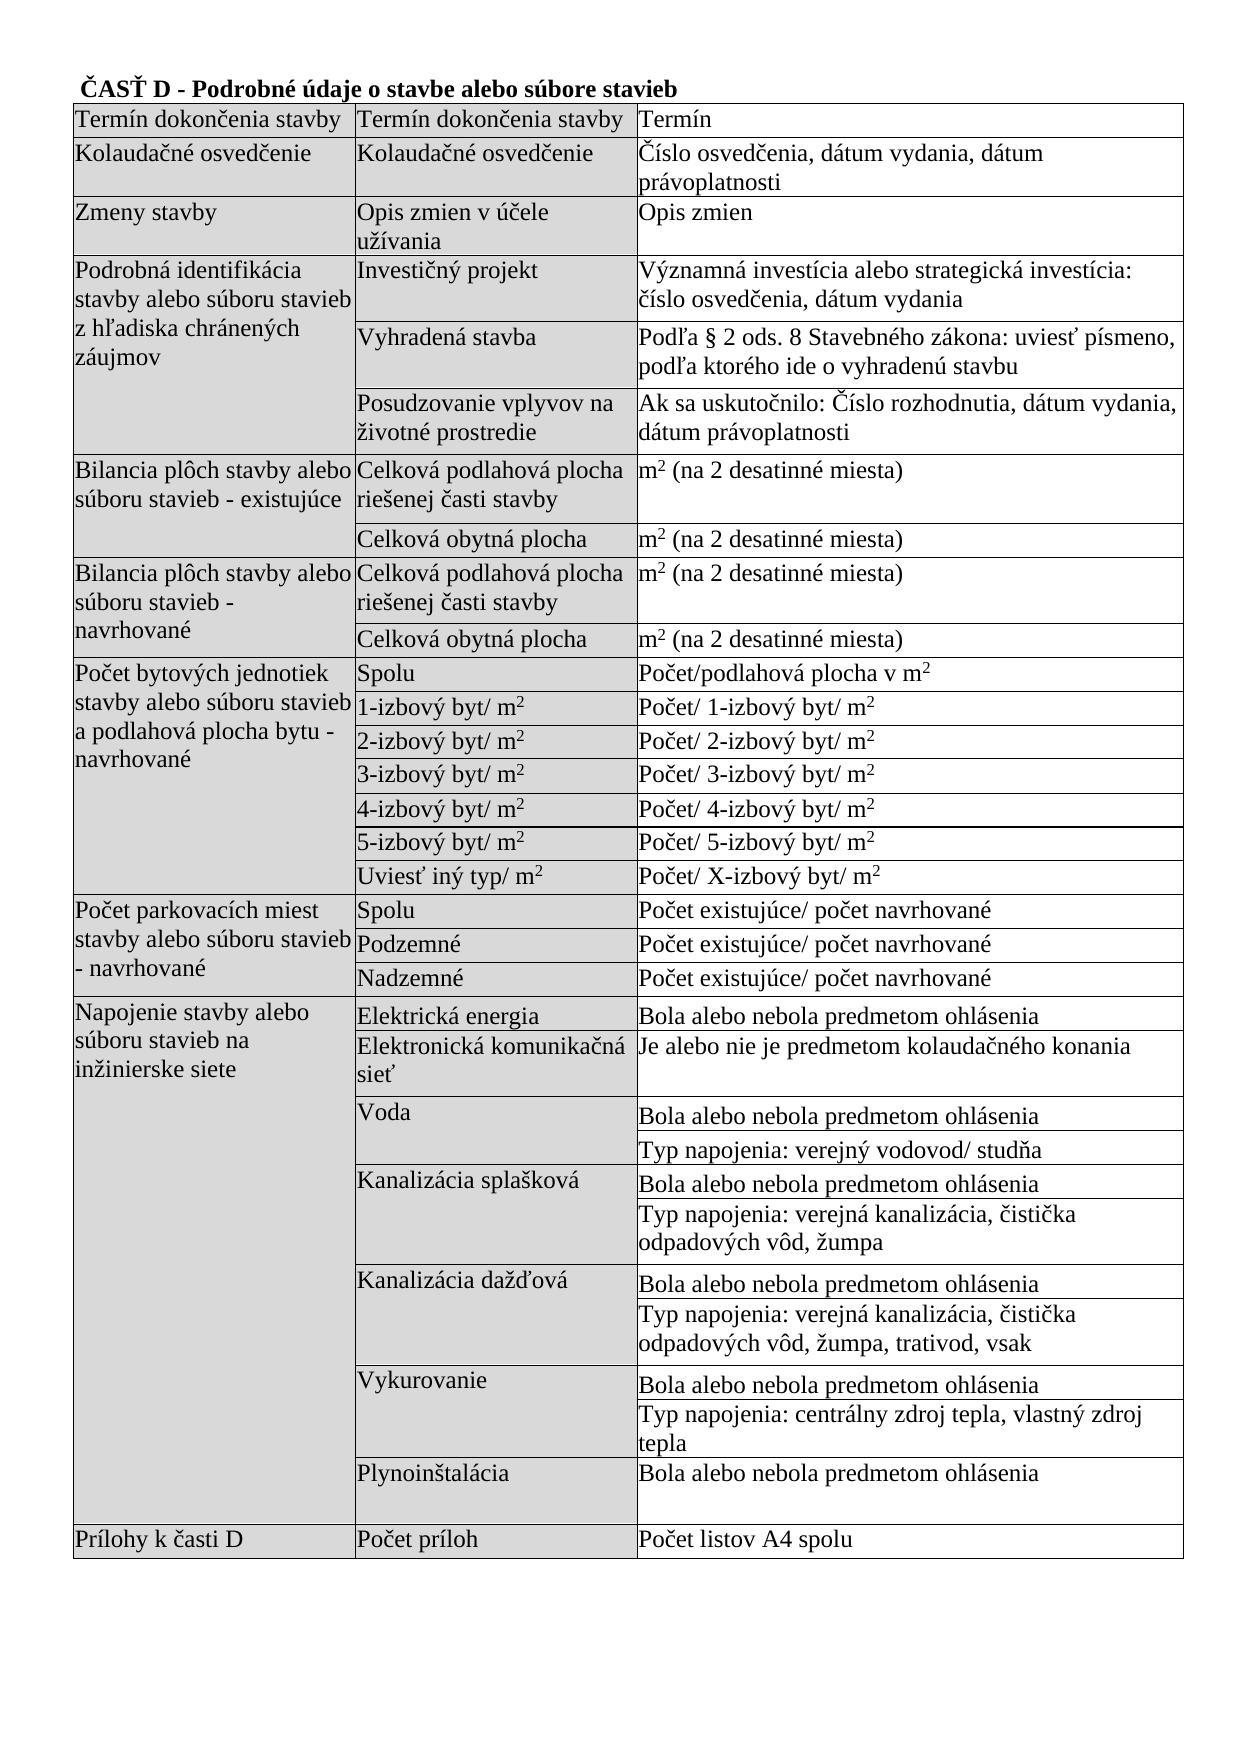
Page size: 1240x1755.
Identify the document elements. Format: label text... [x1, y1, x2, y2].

table_cell Kanalizácia dažďová [356, 1265, 637, 1364]
table_cell Bola alebo nebola predmetom ohlásenia [638, 1165, 1183, 1198]
table_cell Bola alebo nebola predmetom ohlásenia [638, 1458, 1183, 1523]
table_cell Napojenie stavby alebo súboru stavieb na inžinierske siete [74, 997, 355, 1523]
table_cell Plynoinštalácia [356, 1458, 637, 1523]
table_cell Vyhradená stavba [356, 322, 637, 387]
table_cell Typ napojenia: centrálny zdroj tepla, vlastný zdroj tepla [638, 1400, 1183, 1457]
table_cell Počet príloh [356, 1525, 637, 1558]
table_cell Počet/ 1-izbový byt/ m2 [638, 692, 1183, 725]
table_cell Bola alebo nebola predmetom ohlásenia [638, 1366, 1183, 1398]
table_cell Bilancia plôch stavby alebo súboru stavieb - existujúce [74, 455, 355, 557]
table_cell Podľa § 2 ods. 8 Stavebného zákona: uviesť písmeno, podľa ktorého ide o vyhradenú stavbu [638, 322, 1183, 387]
table_cell Počet existujúce/ počet navrhované [638, 929, 1183, 962]
table_cell Opis zmien [638, 197, 1183, 254]
table_cell Nadzemné [356, 963, 637, 996]
table_cell Celková obytná plocha [356, 624, 637, 657]
table_cell Bola alebo nebola predmetom ohlásenia [638, 1097, 1183, 1130]
table_cell Počet bytových jednotiek stavby alebo súboru stavieb a podlahová plocha bytu - navrhované [74, 658, 355, 894]
table_cell m2 (na 2 desatinné miesta) [638, 455, 1183, 523]
table_cell Spolu [356, 895, 637, 928]
table_cell Typ napojenia: verejná kanalizácia, čistička odpadových vôd, žumpa [638, 1199, 1183, 1264]
table_cell Vykurovanie [356, 1366, 637, 1457]
table_cell Kanalizácia splašková [356, 1165, 637, 1264]
table_cell Celková podlahová plocha riešenej časti stavby [356, 558, 637, 623]
table_cell Posudzovanie vplyvov na životné prostredie [356, 389, 637, 454]
table_cell Voda [356, 1097, 637, 1164]
table_cell Počet existujúce/ počet navrhované [638, 963, 1183, 996]
text ČASŤ D - Podrobné údaje o stavbe alebo súbore stavieb [80, 74, 1183, 103]
table_cell Celková podlahová plocha riešenej časti stavby [356, 455, 637, 523]
table_cell Podrobná identifikácia stavby alebo súboru stavieb z hľadiska chránených záujmov [74, 256, 355, 454]
table_cell Počet parkovacích miest stavby alebo súboru stavieb - navrhované [74, 895, 355, 996]
table_cell Investičný projekt [356, 256, 637, 321]
table_cell Počet listov A4 spolu [638, 1525, 1183, 1558]
table_header Termín dokončenia stavby [356, 104, 637, 137]
table_cell Číslo osvedčenia, dátum vydania, dátum právoplatnosti [638, 138, 1183, 196]
table_header Termín [638, 104, 1183, 137]
table_cell Počet/ 4-izbový byt/ m2 [638, 794, 1183, 826]
table_cell Prílohy k časti D [74, 1525, 355, 1558]
table_cell 1-izbový byt/ m2 [356, 692, 637, 725]
table_cell m2 (na 2 desatinné miesta) [638, 558, 1183, 623]
table_cell Elektrická energia [356, 997, 637, 1030]
table_cell Kolaudačné osvedčenie [74, 138, 355, 196]
table_cell Kolaudačné osvedčenie [356, 138, 637, 196]
table_cell Bilancia plôch stavby alebo súboru stavieb - navrhované [74, 558, 355, 657]
table_cell Počet existujúce/ počet navrhované [638, 895, 1183, 928]
table_cell Významná investícia alebo strategická investícia: číslo osvedčenia, dátum vydania [638, 256, 1183, 321]
table_cell Počet/ 5-izbový byt/ m2 [638, 828, 1183, 860]
table_cell Typ napojenia: verejný vodovod/ studňa [638, 1131, 1183, 1164]
table_cell Podzemné [356, 929, 637, 962]
table_cell Je alebo nie je predmetom kolaudačného konania [638, 1031, 1183, 1096]
table_cell Počet/ X-izbový byt/ m2 [638, 861, 1183, 894]
table_cell Počet/ 3-izbový byt/ m2 [638, 759, 1183, 793]
table_cell Bola alebo nebola predmetom ohlásenia [638, 1265, 1183, 1298]
table_cell Ak sa uskutočnilo: Číslo rozhodnutia, dátum vydania, dátum právoplatnosti [638, 389, 1183, 454]
table_cell Celková obytná plocha [356, 524, 637, 557]
table_cell Elektronická komunikačná sieť [356, 1031, 637, 1096]
table_cell Typ napojenia: verejná kanalizácia, čistička odpadových vôd, žumpa, trativod, vsak [638, 1299, 1183, 1364]
table_cell m2 (na 2 desatinné miesta) [638, 524, 1183, 557]
table_cell Bola alebo nebola predmetom ohlásenia [638, 997, 1183, 1030]
table_cell 3-izbový byt/ m2 [356, 759, 637, 793]
table_cell Uviesť iný typ/ m2 [356, 861, 637, 894]
table_cell Spolu [356, 658, 637, 691]
table_cell 5-izbový byt/ m2 [356, 828, 637, 860]
table_cell 4-izbový byt/ m2 [356, 794, 637, 826]
table_cell Počet/podlahová plocha v m2 [638, 658, 1183, 691]
table_cell Počet/ 2-izbový byt/ m2 [638, 726, 1183, 758]
table_header Termín dokončenia stavby [74, 104, 355, 137]
table_cell Opis zmien v účele užívania [356, 197, 637, 254]
table_cell 2-izbový byt/ m2 [356, 726, 637, 758]
table_cell Zmeny stavby [74, 197, 355, 254]
table_cell m2 (na 2 desatinné miesta) [638, 624, 1183, 657]
